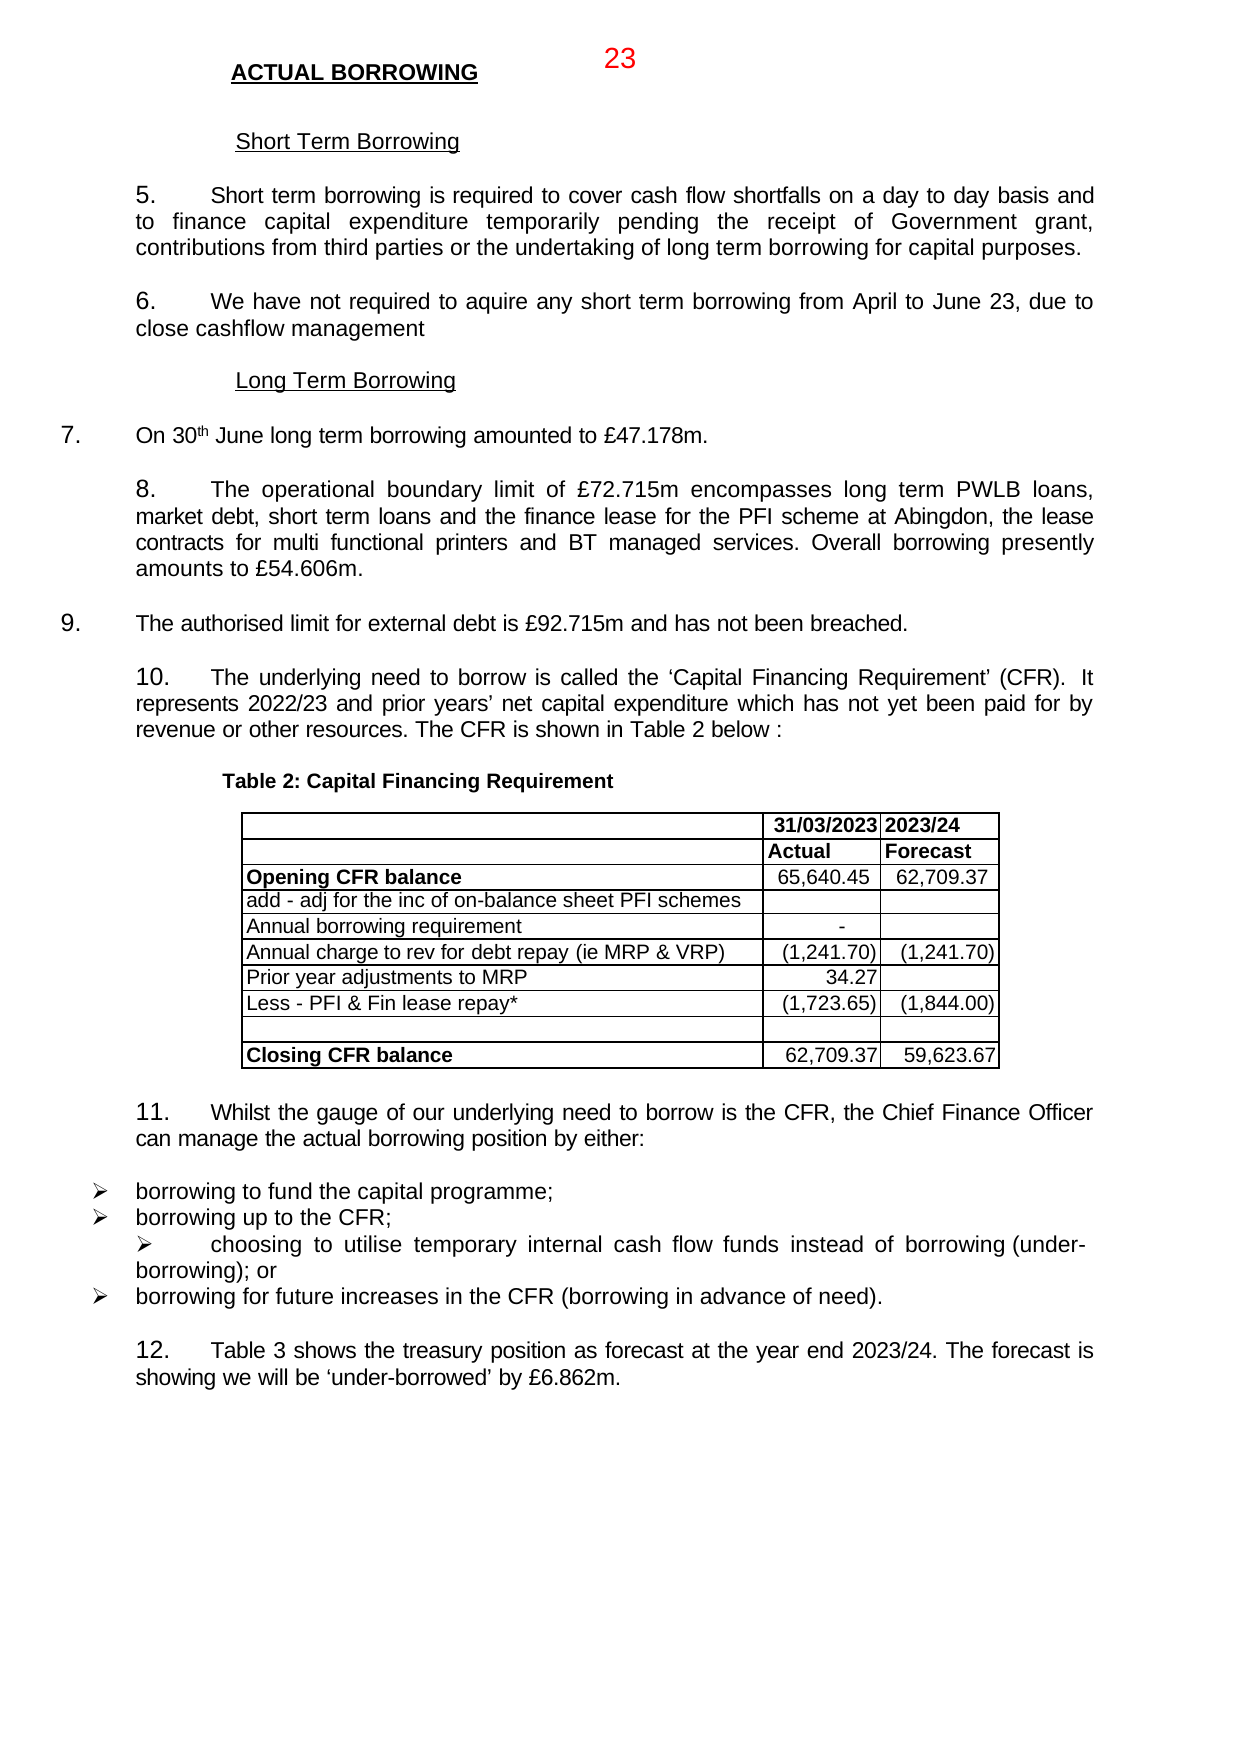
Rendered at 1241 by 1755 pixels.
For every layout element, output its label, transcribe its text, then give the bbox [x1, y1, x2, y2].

list Whilst the gauge of our underlying need to borrow is the CFR, the Chief Finance Officer can manage the actual borrowing position by either: [135, 1099, 1094, 1151]
table_cell [881, 966, 998, 990]
table_cell 62,709.37 [881, 865, 998, 889]
table_cell [243, 840, 762, 864]
list Short term borrowing is required to cover cash flow shortfalls on a day to day basis and to finance capital expenditure temporarily pending the receipt of Government grant, contributions from third parties or the undertaking of long term borrowing for capital purposes. [135, 181, 1095, 260]
table_cell Forecast [881, 840, 998, 864]
table_cell 34.27 [764, 966, 880, 990]
table_cell 59,623.67 [881, 1043, 998, 1067]
text Long Term Borrowing [235, 367, 1216, 394]
list We have not required to aquire any short term borrowing from April to June 23, due to close cashflow management [135, 287, 1095, 341]
list choosing to utilise temporary internal cash flow funds instead of borrowing (under-borrowing); or [135, 1231, 1094, 1283]
table_cell [881, 891, 998, 913]
table_cell (1,844.00) [881, 991, 998, 1016]
list The authorised limit for external debt is £92.715m and has not been breached. [60, 608, 1216, 637]
table_cell Opening CFR balance [243, 865, 762, 889]
table_header 2023/24 [881, 814, 998, 838]
table_cell (1,723.65) [764, 991, 880, 1016]
table_cell - [764, 914, 880, 938]
table_cell add - adj for the inc of on-balance sheet PFI schemes [243, 891, 762, 913]
table_cell Annual charge to rev for debt repay (ie MRP & VRP) [243, 940, 762, 964]
list The underlying need to borrow is called the ‘Capital Financing Requirement’ (CFR). It represents 2022/23 and prior years’ net capital expenditure which has not yet been paid for by revenue or other resources. The CFR is shown in Table 2 below : [135, 663, 1094, 742]
list Table 3 shows the treasury position as forecast at the year end 2023/24. The forecast is showing we will be ‘under-borrowed’ by £6.862m. [135, 1337, 1095, 1390]
table_cell Prior year adjustments to MRP [243, 966, 762, 990]
table_cell [764, 891, 880, 913]
table_header 31/03/2023 [764, 814, 880, 838]
text Short Term Borrowing [235, 128, 1216, 154]
list borrowing up to the CFR; [91, 1204, 1216, 1231]
list borrowing to fund the capital programme; [91, 1178, 1216, 1204]
table_header [243, 814, 762, 838]
table_cell Annual borrowing requirement [243, 914, 762, 938]
table_cell Closing CFR balance [243, 1043, 762, 1067]
table_cell Actual [764, 840, 880, 864]
text Table 2: Capital Financing Requirement [222, 768, 1216, 792]
table_cell [243, 1017, 762, 1041]
table_cell 65,640.45 [764, 865, 880, 889]
table_cell (1,241.70) [881, 940, 998, 964]
list On 30th June long term borrowing amounted to £47.178m. [60, 420, 1216, 449]
list borrowing for future increases in the CFR (borrowing in advance of need). [91, 1283, 1216, 1309]
table_cell (1,241.70) [764, 940, 880, 964]
table_cell Less - PFI & Fin lease repay* [243, 991, 762, 1016]
table_cell [881, 914, 998, 938]
table_cell [881, 1017, 998, 1041]
list The operational boundary limit of £72.715m encompasses long term PWLB loans, market debt, short term loans and the finance lease for the PFI scheme at Abingdon, the lease contracts for multi functional printers and BT managed services. Overall borrowing presently amounts to £54.606m. [135, 475, 1094, 581]
table_cell 62,709.37 [764, 1043, 880, 1067]
table_cell [764, 1017, 880, 1041]
